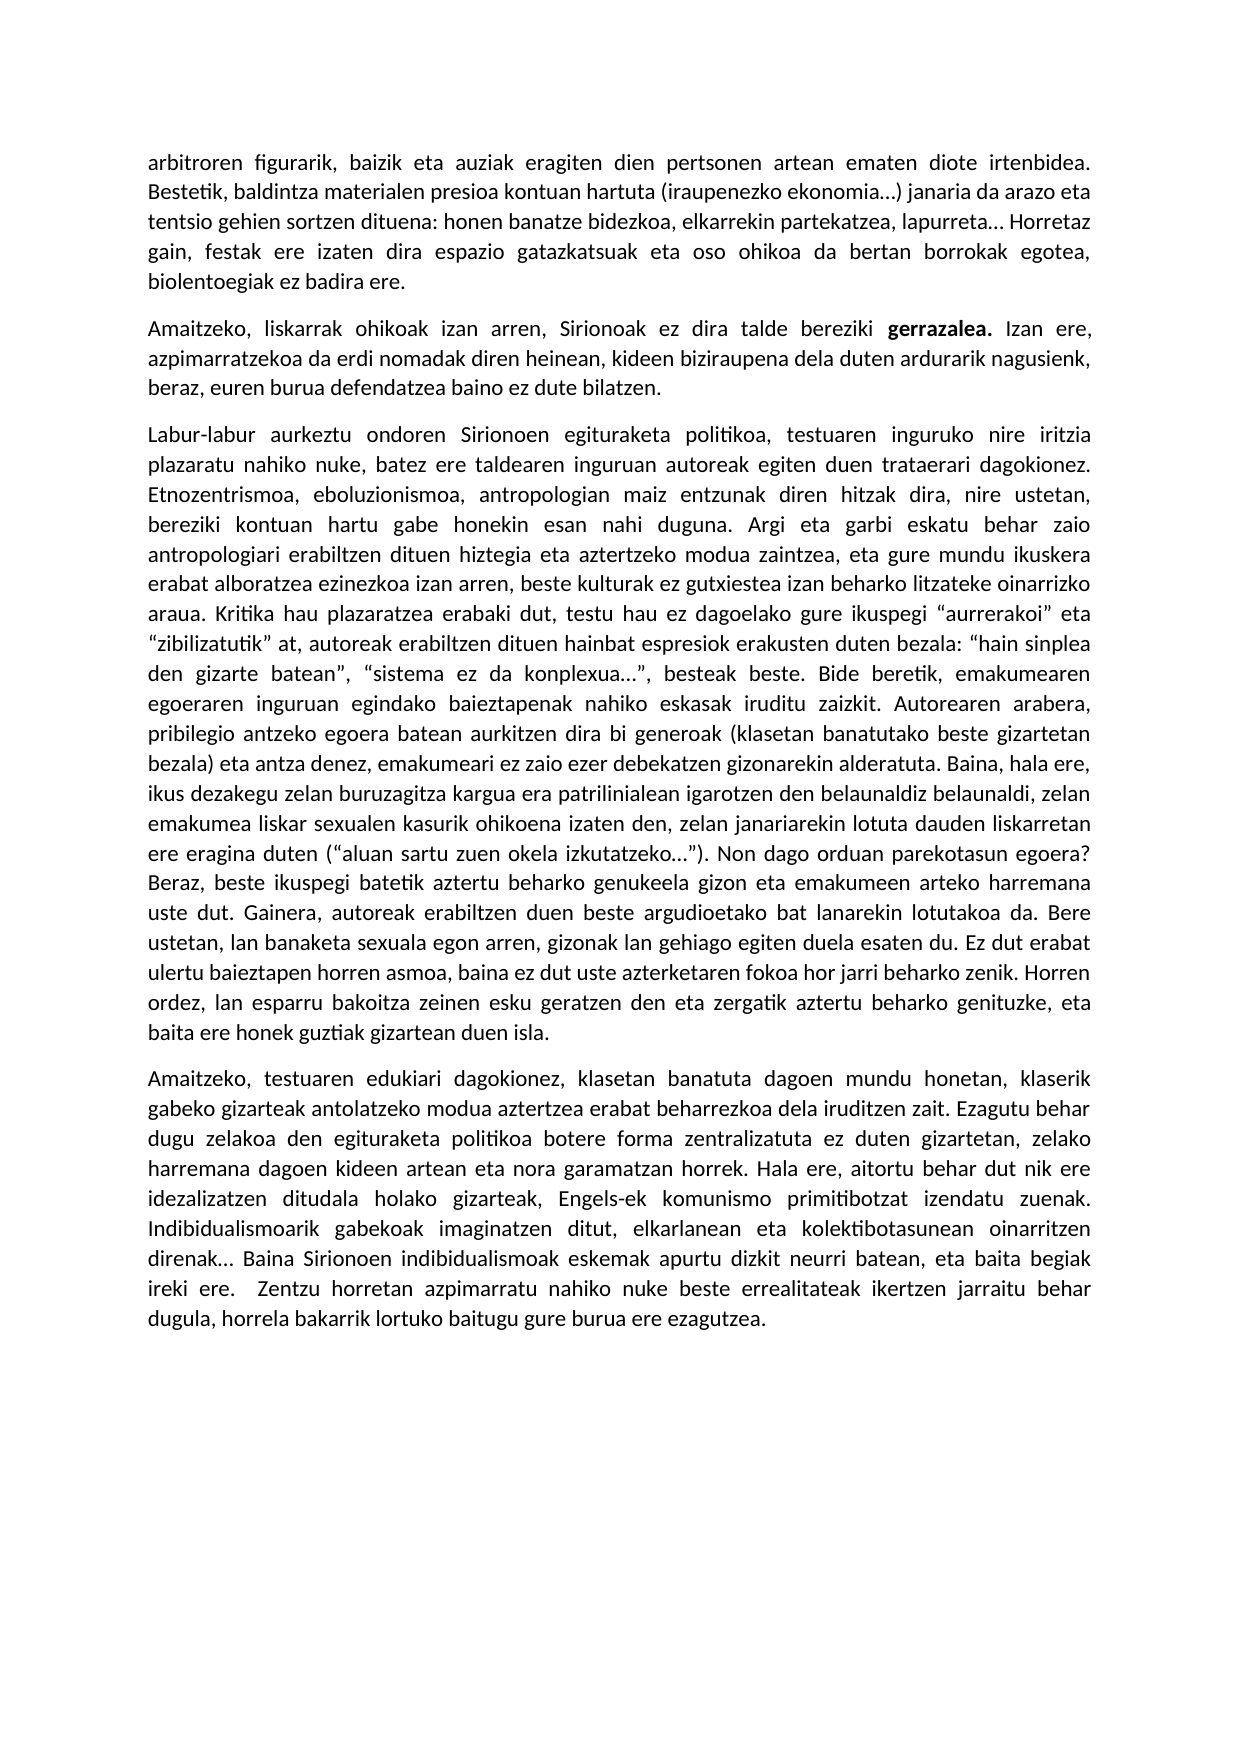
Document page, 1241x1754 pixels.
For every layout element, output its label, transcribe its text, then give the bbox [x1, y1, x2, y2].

text arbitroren figurarik, baizik eta auziak eragiten dien pertsonen artean ematen diote irtenbidea. Bestetik, baldintza materialen presioa kontuan hartuta (iraupenezko ekonomia…) janaria da arazo eta tentsio gehien sortzen dituena: honen banatze bidezkoa, elkarrekin partekatzea, lapurreta… Horretaz gain, festak ere izaten dira espazio gatazkatsuak eta oso ohikoa da bertan borrokak egotea, biolentoegiak ez badira ere. [148, 148, 1093, 295]
text Labur-labur aurkeztu ondoren Sirionoen egituraketa politikoa, testuaren inguruko nire iritzia plazaratu nahiko nuke, batez ere taldearen inguruan autoreak egiten duen trataerari dagokionez. Etnozentrismoa, eboluzionismoa, antropologian maiz entzunak diren hitzak dira, nire ustetan, bereziki kontuan hartu gabe honekin esan nahi duguna. Argi eta garbi eskatu behar zaio antropologiari erabiltzen dituen hiztegia eta aztertzeko modua zaintzea, eta gure mundu ikuskera erabat alboratzea ezinezkoa izan arren, beste kulturak ez gutxiestea izan beharko litzateke oinarrizko araua. Kritika hau plazaratzea erabaki dut, testu hau ez dagoelako gure ikuspegi “aurrerakoi” eta “zibilizatutik” at, autoreak erabiltzen dituen hainbat espresiok erakusten duten bezala: “hain sinplea den gizarte batean”, “sistema ez da konplexua…”, besteak beste. Bide beretik, emakumearen egoeraren inguruan egindako baieztapenak nahiko eskasak iruditu zaizkit. Autorearen arabera, pribilegio antzeko egoera batean aurkitzen dira bi generoak (klasetan banatutako beste gizartetan bezala) eta antza denez, emakumeari ez zaio ezer debekatzen gizonarekin alderatuta. Baina, hala ere, ikus dezakegu zelan buruzagitza kargua era patrilinialean igarotzen den belaunaldiz belaunaldi, zelan emakumea liskar sexualen kasurik ohikoena izaten den, zelan janariarekin lotuta dauden liskarretan ere eragina duten (“aluan sartu zuen okela izkutatzeko…”). Non dago orduan parekotasun egoera? Beraz, beste ikuspegi batetik aztertu beharko genukeela gizon eta emakumeen arteko harremana uste dut. Gainera, autoreak erabiltzen duen beste argudioetako bat lanarekin lotutakoa da. Bere ustetan, lan banaketa sexuala egon arren, gizonak lan gehiago egiten duela esaten du. Ez dut erabat ulertu baieztapen horren asmoa, baina ez dut uste azterketaren fokoa hor jarri beharko zenik. Horren ordez, lan esparru bakoitza zeinen esku geratzen den eta zergatik aztertu beharko genituzke, eta baita ere honek guztiak gizartean duen isla. [148, 420, 1093, 1046]
text Amaitzeko, testuaren edukiari dagokionez, klasetan banatuta dagoen mundu honetan, klaserik gabeko gizarteak antolatzeko modua aztertzea erabat beharrezkoa dela iruditzen zait. Ezagutu behar dugu zelakoa den egituraketa politikoa botere forma zentralizatuta ez duten gizartetan, zelako harremana dagoen kideen artean eta nora garamatzan horrek. Hala ere, aitortu behar dut nik ere idezalizatzen ditudala holako gizarteak, Engels-ek komunismo primitibotzat izendatu zuenak. Indibidualismoarik gabekoak imaginatzen ditut, elkarlanean eta kolektibotasunean oinarritzen direnak… Baina Sirionoen indibidualismoak eskemak apurtu dizkit neurri batean, eta baita begiak ireki ere. Zentzu horretan azpimarratu nahiko nuke beste errealitateak ikertzen jarraitu behar dugula, horrela bakarrik lortuko baitugu gure burua ere ezagutzea. [148, 1064, 1093, 1332]
text Amaitzeko, liskarrak ohikoak izan arren, Sirionoak ez dira talde bereziki gerrazalea. Izan ere, azpimarratzekoa da erdi nomadak diren heinean, kideen biziraupena dela duten ardurarik nagusienk, beraz, euren burua defendatzea baino ez dute bilatzen. [148, 314, 1093, 402]
